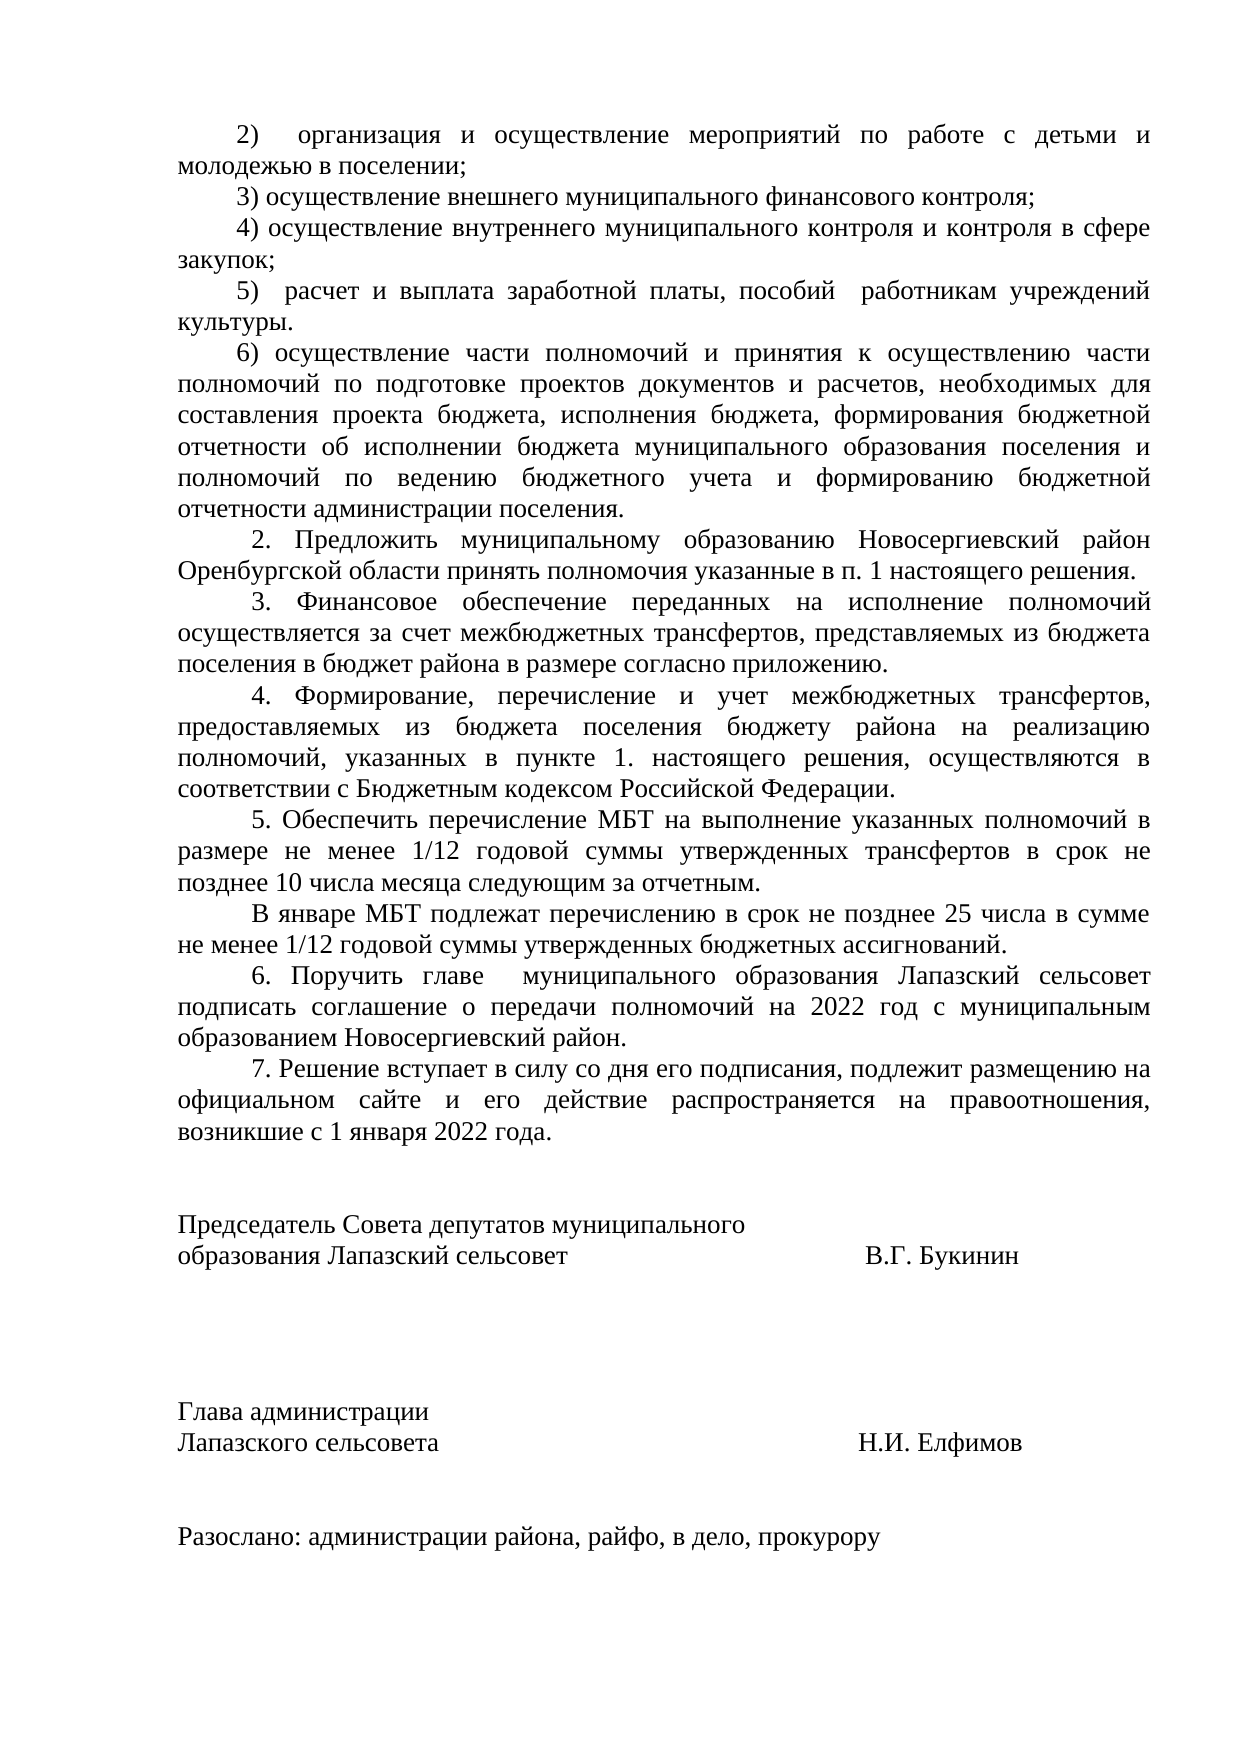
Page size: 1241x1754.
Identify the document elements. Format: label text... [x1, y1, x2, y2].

text В январе МБТ подлежат перечислению в срок не позднее 25 числа в сумме не менее 1/12 годовой суммы утвержденных бюджетных ассигнований. [177, 897, 1152, 959]
text Разослано: администрации района, райфо, в дело, прокурору [177, 1520, 1152, 1551]
text 6) осуществление части полномочий и принятия к осуществлению части полномочий по подготовке проектов документов и расчетов, необходимых для составления проекта бюджета, исполнения бюджета, формирования бюджетной отчетности об исполнении бюджета муниципального образования поселения и полномочий по ведению бюджетного учета и формированию бюджетной отчетности администрации поселения. [177, 336, 1152, 523]
text 5. Обеспечить перечисление МБТ на выполнение указанных полномочий в размере не менее 1/12 годовой суммы утвержденных трансфертов в срок не позднее 10 числа месяца следующим за отчетным. [177, 803, 1152, 897]
text Председатель Совета депутатов муниципального [177, 1208, 1152, 1239]
text 3. Финансовое обеспечение переданных на исполнение полномочий осуществляется за счет межбюджетных трансфертов, представляемых из бюджета поселения в бюджет района в размере согласно приложению. [177, 585, 1152, 679]
text 3) осуществление внешнего муниципального финансового контроля; [177, 180, 1152, 212]
text 2) организация и осуществление мероприятий по работе с детьми и молодежью в поселении; [177, 118, 1152, 180]
text 7. Решение вступает в силу со дня его подписания, подлежит размещению на официальном сайте и его действие распространяется на правоотношения, возникшие с 1 января 2022 года. [177, 1052, 1152, 1146]
text 2. Предложить муниципальному образованию Новосергиевский район Оренбургской области принять полномочия указанные в п. 1 настоящего решения. [177, 523, 1152, 585]
text Лапазского сельсовета Н.И. Елфимов [177, 1426, 1152, 1457]
text 4. Формирование, перечисление и учет межбюджетных трансфертов, предоставляемых из бюджета поселения бюджету района на реализацию полномочий, указанных в пункте 1. настоящего решения, осуществляются в соответствии с Бюджетным кодексом Российской Федерации. [177, 679, 1152, 803]
text 6. Поручить главе муниципального образования Лапазский сельсовет подписать соглашение о передачи полномочий на 2022 год с муниципальным образованием Новосергиевский район. [177, 959, 1152, 1052]
text образования Лапазский сельсовет В.Г. Букинин [177, 1239, 1152, 1271]
text 5) расчет и выплата заработной платы, пособий работникам учреждений культуры. [177, 274, 1152, 336]
text 4) осуществление внутреннего муниципального контроля и контроля в сфере закупок; [177, 212, 1152, 274]
text Глава администрации [177, 1395, 1152, 1426]
